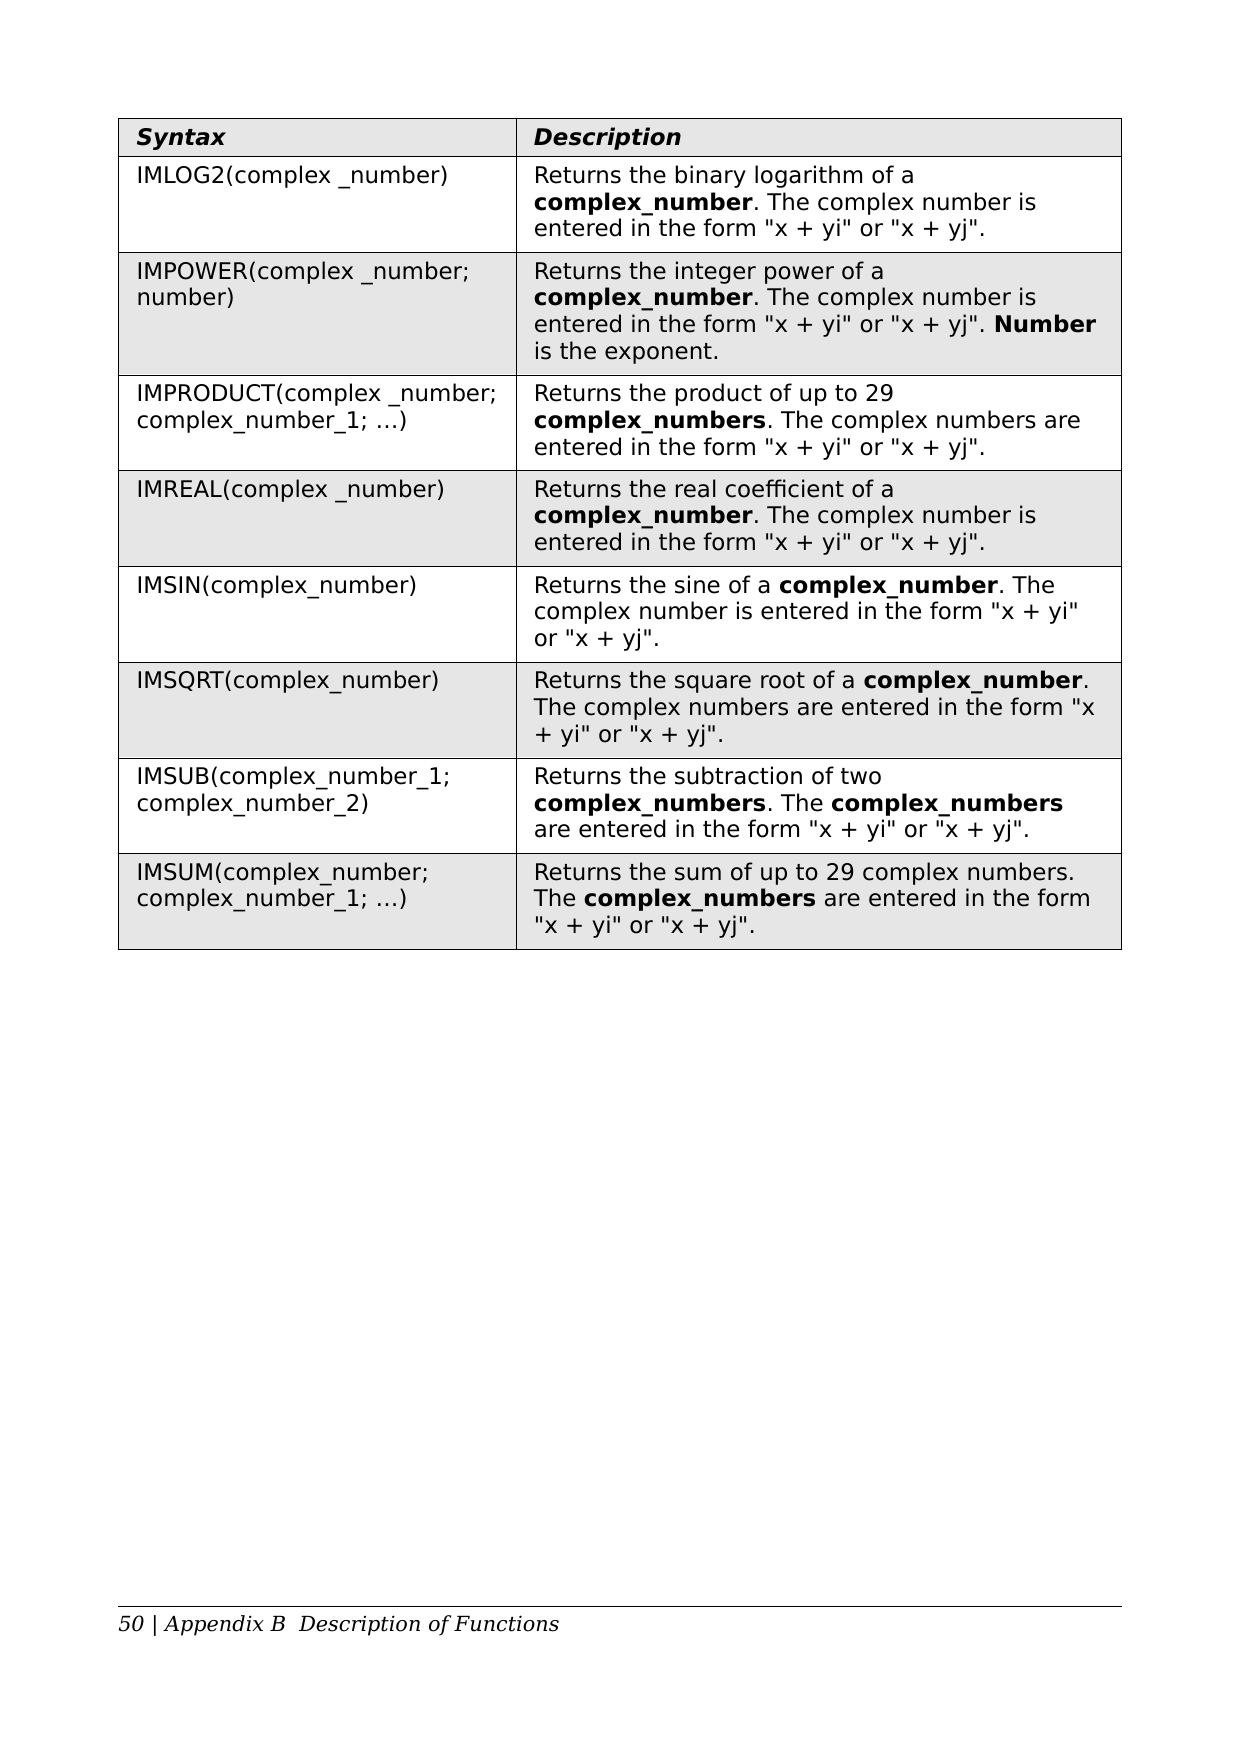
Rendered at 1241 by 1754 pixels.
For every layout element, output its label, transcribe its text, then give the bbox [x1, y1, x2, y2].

table_cell Returns the square root of a complex_number. The complex numbers are entered in the form "x + yi" or "x + yj". [517, 663, 1121, 757]
table_header Syntax [119, 119, 516, 156]
table_cell Returns the integer power of a complex_number. The complex number is entered in the form "x + yi" or "x + yj". Number is the exponent. [517, 253, 1121, 374]
table_cell IMREAL(complex _number) [119, 471, 516, 566]
table_cell Returns the sum of up to 29 complex numbers. The complex_numbers are entered in the form "x + yi" or "x + yj". [517, 854, 1121, 949]
table_cell IMPRODUCT(complex _number; complex_number_1; …) [119, 376, 516, 470]
table_cell Returns the sine of a complex_number. The complex number is entered in the form "x + yi" or "x + yj". [517, 567, 1121, 662]
table_cell Returns the product of up to 29 complex_numbers. The complex numbers are entered in the form "x + yi" or "x + yj". [517, 376, 1121, 470]
table_cell IMSIN(complex_number) [119, 567, 516, 662]
table_cell IMPOWER(complex _number; number) [119, 253, 516, 374]
table_cell Returns the real coefficient of a complex_number. The complex number is entered in the form "x + yi" or "x + yj". [517, 471, 1121, 566]
table_cell Returns the subtraction of two complex_numbers. The complex_numbers are entered in the form "x + yi" or "x + yj". [517, 759, 1121, 853]
table_cell IMSUB(complex_number_1; complex_number_2) [119, 759, 516, 853]
table_cell IMSQRT(complex_number) [119, 663, 516, 757]
table_cell IMLOG2(complex _number) [119, 157, 516, 252]
table_cell Returns the binary logarithm of a complex_number. The complex number is entered in the form "x + yi" or "x + yj". [517, 157, 1121, 252]
table_cell IMSUM(complex_number; complex_number_1; …) [119, 854, 516, 949]
table_header Description [517, 119, 1121, 156]
